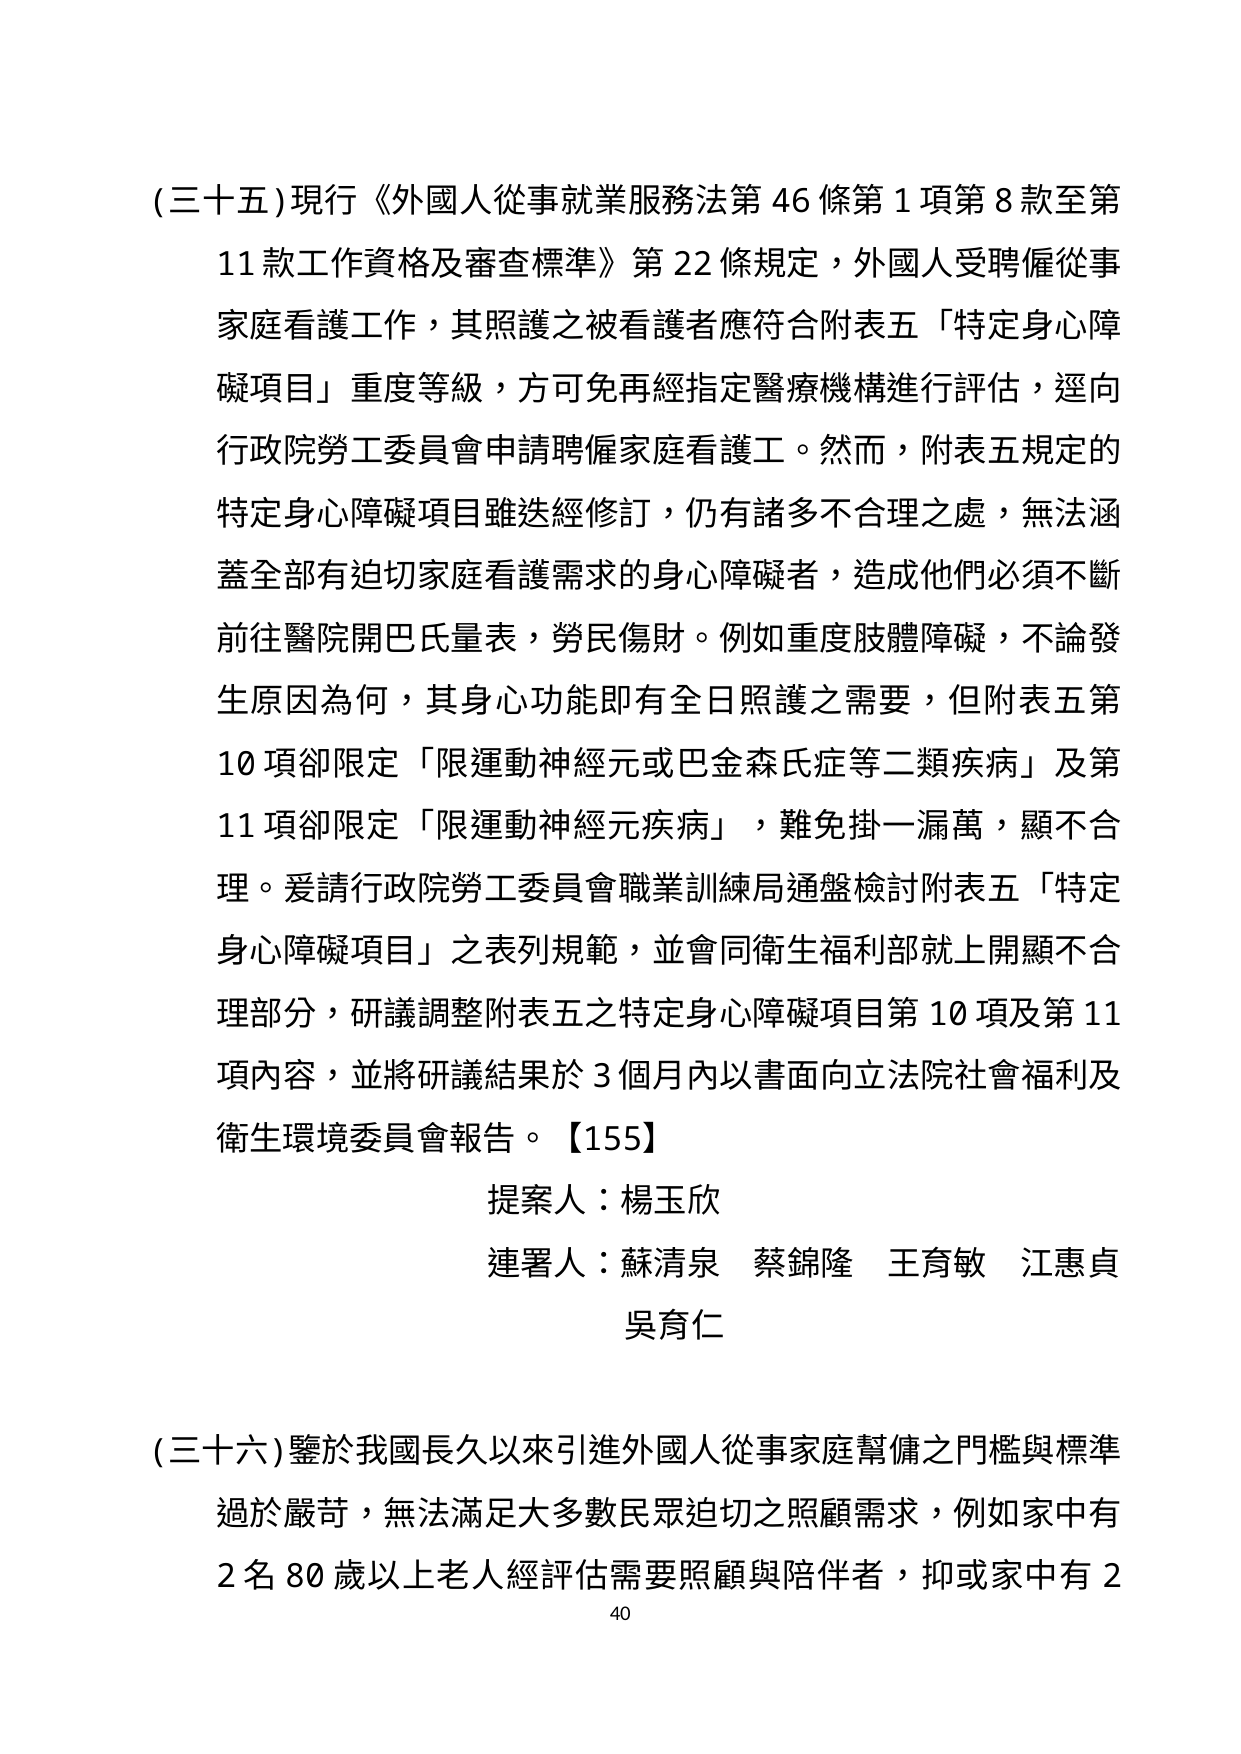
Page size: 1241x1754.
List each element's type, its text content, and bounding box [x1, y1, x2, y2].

text 提案人：楊玉欣 [118, 1157, 1122, 1219]
text (三十六)鑒於我國長久以來引進外國人從事家庭幫傭之門檻與標準過於嚴苛，無法滿足大多數民眾迫切之照顧需求，例如家中有2名80歲以上老人經評估需要照顧與陪伴者，抑或家中有2 [148, 1407, 1122, 1594]
text (三十五)現行《外國人從事就業服務法第46條第1項第8款至第11款工作資格及審查標準》第22條規定，外國人受聘僱從事家庭看護工作，其照護之被看護者應符合附表五「特定身心障礙項目」重度等級，方可免再經指定醫療機構進行評估，逕向行政院勞工委員會申請聘僱家庭看護工。然而，附表五規定的特定身心障礙項目雖迭經修訂，仍有諸多不合理之處，無法涵蓋全部有迫切家庭看護需求的身心障礙者，造成他們必須不斷前往醫院開巴氏量表，勞民傷財。例如重度肢體障礙，不論發生原因為何，其身心功能即有全日照護之需要，但附表五第10項卻限定「限運動神經元或巴金森氏症等二類疾病」及第11項卻限定「限運動神經元疾病」，難免掛一漏萬，顯不合理。爰請行政院勞工委員會職業訓練局通盤檢討附表五「特定身心障礙項目」之表列規範，並會同衛生福利部就上開顯不合理部分，研議調整附表五之特定身心障礙項目第10項及第11項內容，並將研議結果於3個月內以書面向立法院社會福利及衛生環境委員會報告。【155】 [148, 157, 1122, 1157]
text 連署人：蘇清泉 蔡錦隆 王育敏 江惠貞 [118, 1219, 1122, 1282]
text 吳育仁 [118, 1282, 1122, 1344]
